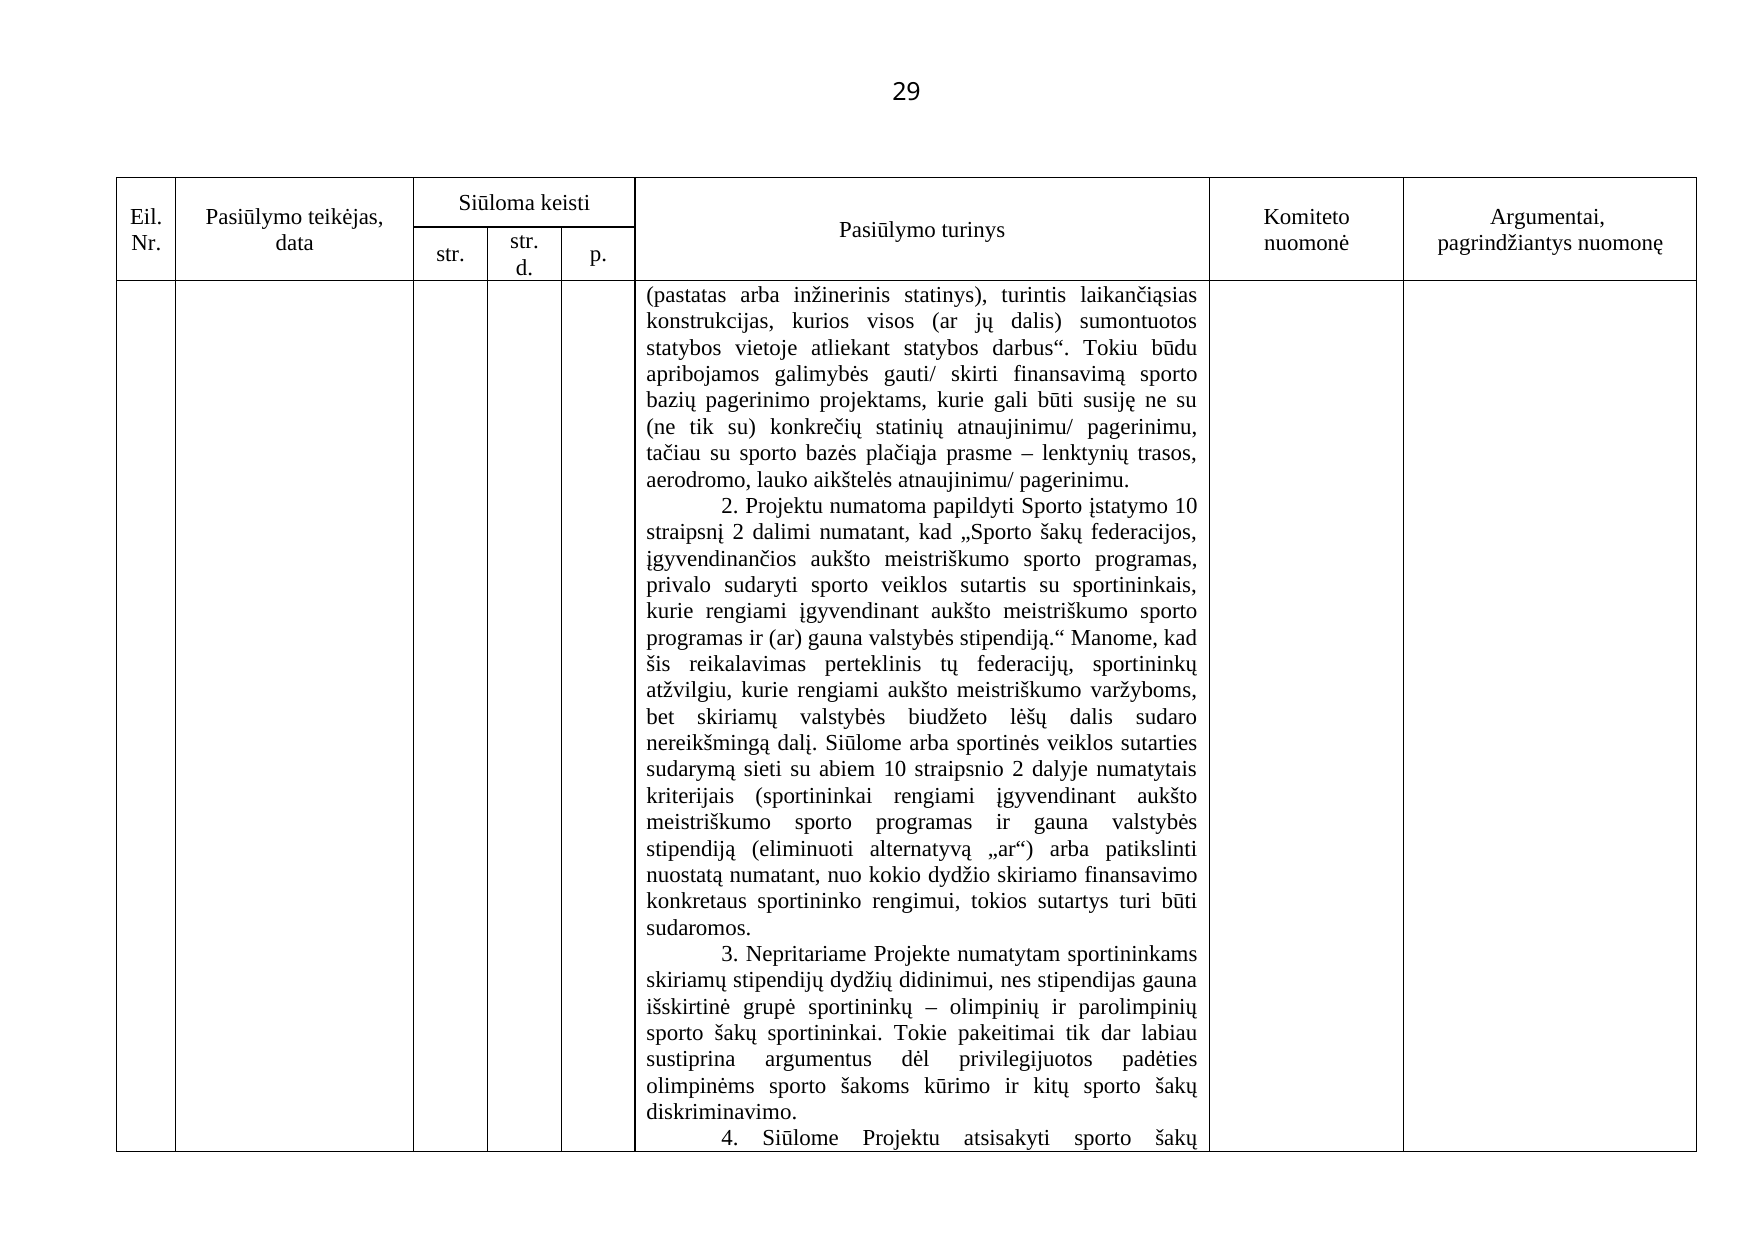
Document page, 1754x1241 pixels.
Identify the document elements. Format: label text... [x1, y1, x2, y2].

table_cell str. [414, 228, 487, 280]
table_header Argumentai, pagrindžiantys nuomonę [1404, 178, 1696, 280]
table_cell p. [562, 228, 634, 280]
table_cell (pastatas arba inžinerinis statinys), turintis laikančiąsias konstrukcijas, kurios visos (ar jų dalis) sumontuotos statybos vietoje atliekant statybos darbus“. Tokiu būdu apribojamos galimybės gauti/ skirti finansavimą sporto bazių pagerinimo projektams, kurie gali būti susiję ne su (ne tik su) konkrečių statinių atnaujinimu/ pagerinimu, tačiau su sporto bazės plačiąja prasme – lenktynių trasos, aerodromo, lauko aikštelės atnaujinimu/ pagerinimu. 2. Projektu numatoma papildyti Sporto įstatymo 10 straipsnį 2 dalimi numatant, kad „Sporto šakų federacijos, įgyvendinančios aukšto meistriškumo sporto programas, privalo sudaryti sporto veiklos sutartis su sportininkais, kurie rengiami įgyvendinant aukšto meistriškumo sporto programas ir (ar) gauna valstybės stipendiją.“ Manome, kad šis reikalavimas perteklinis tų federacijų, sportininkų atžvilgiu, kurie rengiami aukšto meistriškumo varžyboms, bet skiriamų valstybės biudžeto lėšų dalis sudaro nereikšmingą dalį. Siūlome arba sportinės veiklos sutarties sudarymą sieti su abiem 10 straipsnio 2 dalyje numatytais kriterijais (sportininkai rengiami įgyvendinant aukšto meistriškumo sporto programas ir gauna valstybės stipendiją (eliminuoti alternatyvą „ar“) arba patikslinti nuostatą numatant, nuo kokio dydžio skiriamo finansavimo konkretaus sportininko rengimui, tokios sutartys turi būti sudaromos. 3. Nepritariame Projekte numatytam sportininkams skiriamų stipendijų dydžių didinimui, nes stipendijas gauna išskirtinė grupė sportininkų – olimpinių ir parolimpinių sporto šakų sportininkai. Tokie pakeitimai tik dar labiau sustiprina argumentus dėl privilegijuotos padėties olimpinėms sporto šakoms kūrimo ir kitų sporto šakų diskriminavimo. 4. Siūlome Projektu atsisakyti sporto šakų [636, 281, 1209, 1151]
table_header Komiteto nuomonė [1210, 178, 1403, 280]
table_cell [117, 281, 175, 1151]
table_cell [488, 281, 561, 1151]
table_cell [176, 281, 413, 1151]
table_cell [562, 281, 634, 1151]
table_header Pasiūlymo turinys [636, 178, 1209, 280]
table_header Pasiūlymo teikėjas, data [176, 178, 413, 280]
table_cell [414, 281, 487, 1151]
table_header Siūloma keisti [414, 178, 634, 226]
table_cell [1404, 281, 1696, 1151]
table_cell [1210, 281, 1403, 1151]
table_header Eil. Nr. [117, 178, 175, 280]
table_cell str. d. [488, 228, 561, 280]
